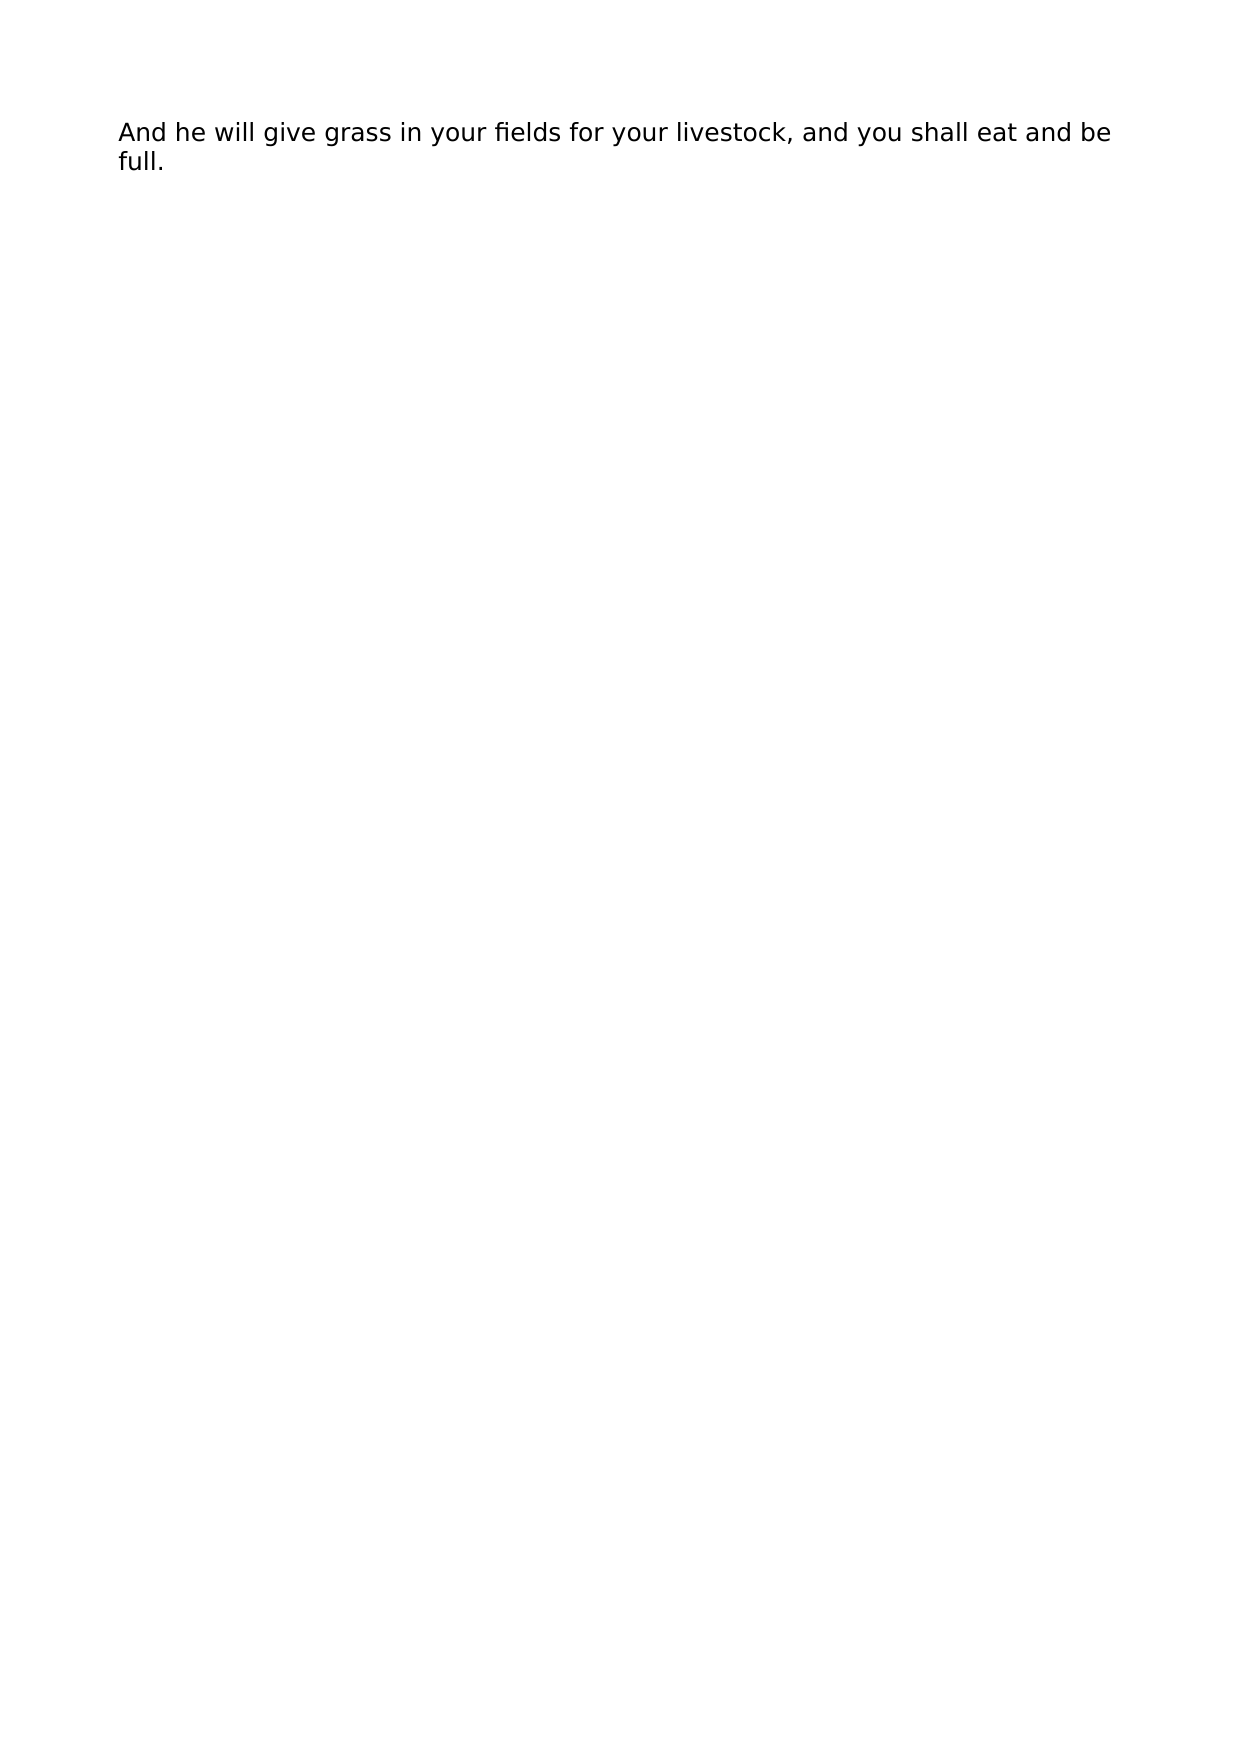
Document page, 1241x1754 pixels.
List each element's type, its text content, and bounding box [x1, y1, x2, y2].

text And he will give grass in your fields for your livestock, and you shall eat and be full. [118, 118, 1122, 176]
